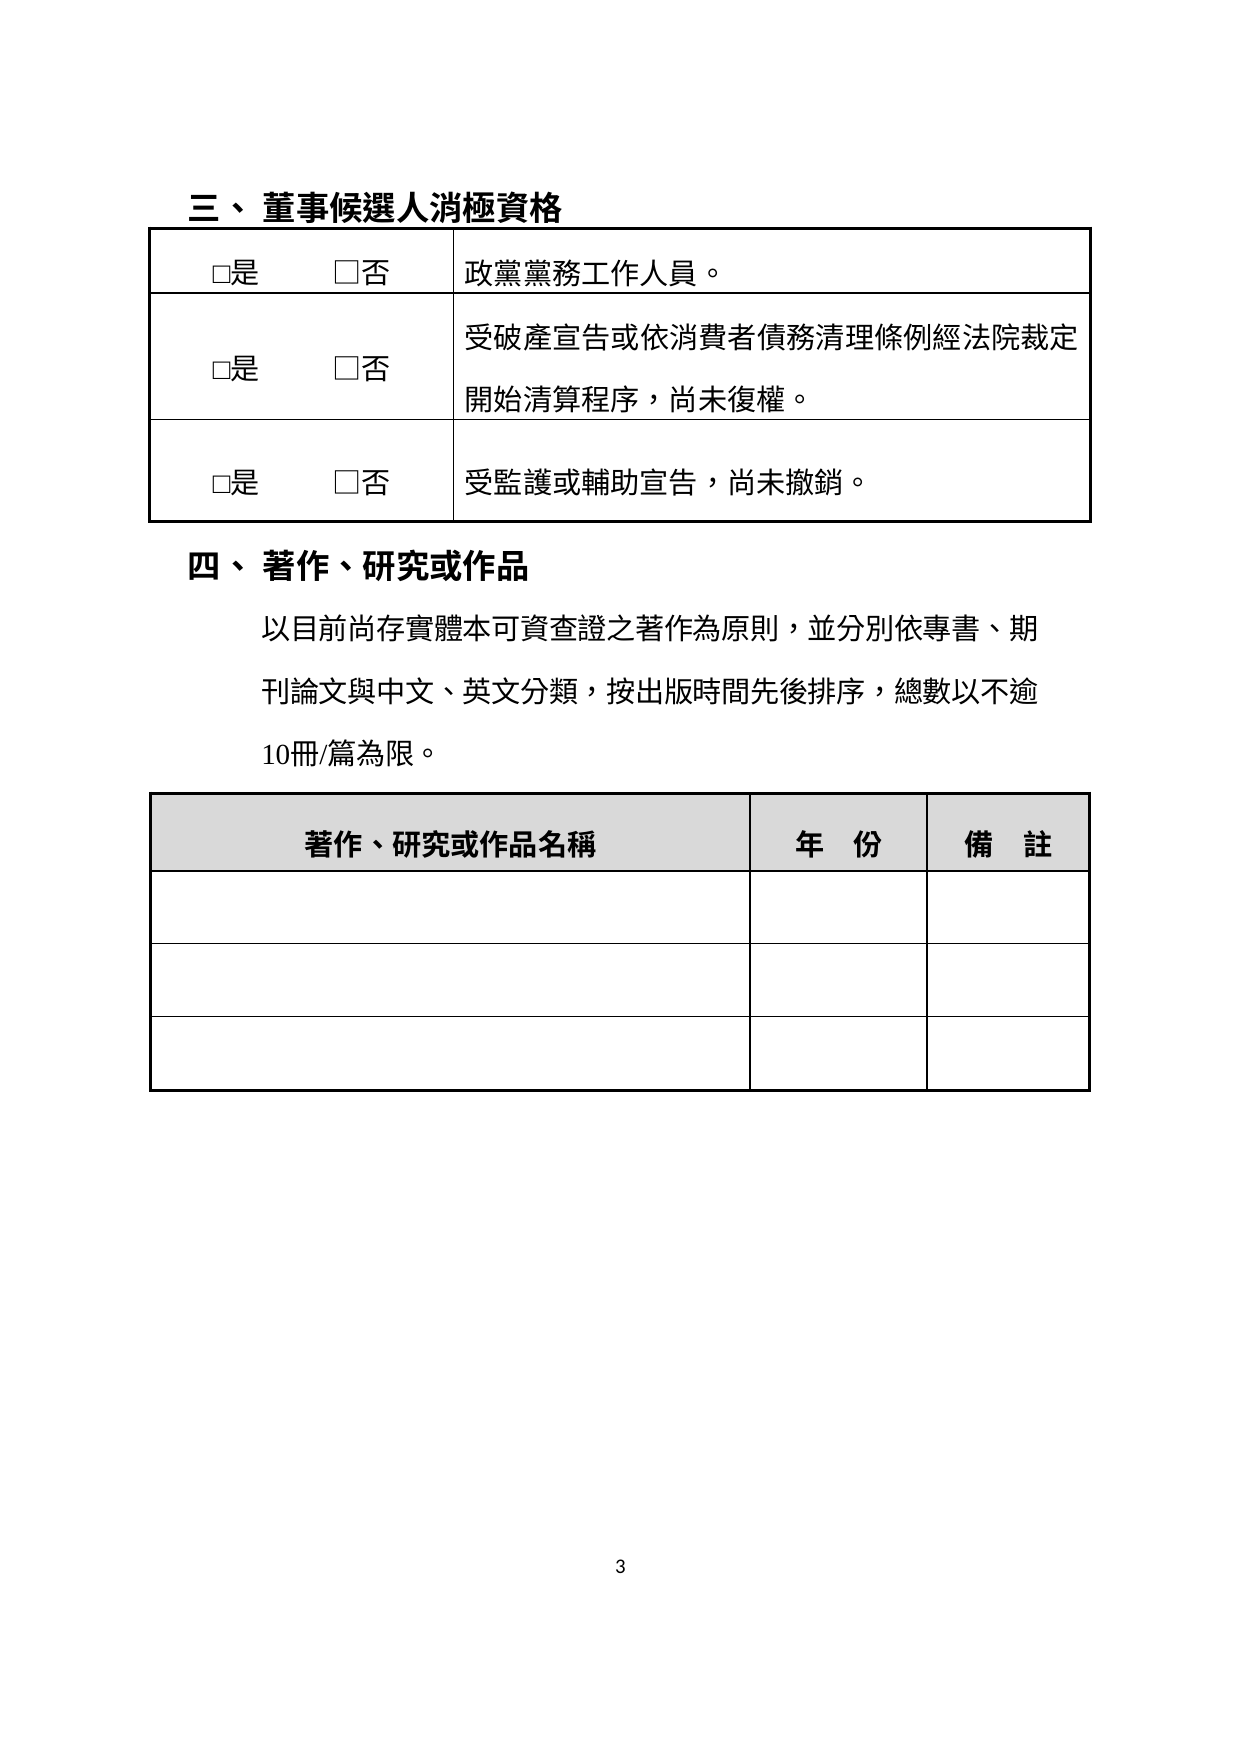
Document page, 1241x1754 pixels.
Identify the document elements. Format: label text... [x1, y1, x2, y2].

list 董事候選人消極資格 [187, 164, 1053, 227]
table_cell 受監護或輔助宣告，尚未撤銷。 [454, 420, 1089, 520]
table_header 著作、研究或作品名稱 [152, 795, 749, 870]
table_header 備 註 [928, 795, 1088, 870]
table_header □是 □否 [151, 230, 453, 292]
table_cell 受破產宣告或依消費者債務清理條例經法院裁定開始清算程序，尚未復權。 [454, 294, 1089, 419]
table_cell [152, 872, 749, 942]
table_cell [928, 944, 1088, 1016]
table_header 政黨黨務工作人員。 [454, 230, 1089, 292]
list 著作、研究或作品 [187, 523, 1053, 585]
table_header 年 份 [751, 795, 926, 870]
table_cell [152, 944, 749, 1016]
table_cell [152, 1017, 749, 1089]
table_cell [928, 872, 1088, 942]
table_cell [751, 944, 926, 1016]
table_cell [751, 872, 926, 942]
table_cell [928, 1017, 1088, 1089]
table_cell □是 □否 [151, 294, 453, 419]
text 以目前尚存實體本可資查證之著作為原則，並分別依專書、期刊論文與中文、英文分類，按出版時間先後排序，總數以不逾10冊/篇為限。 [261, 585, 1053, 773]
table_cell [751, 1017, 926, 1089]
table_cell □是 □否 [151, 420, 453, 520]
